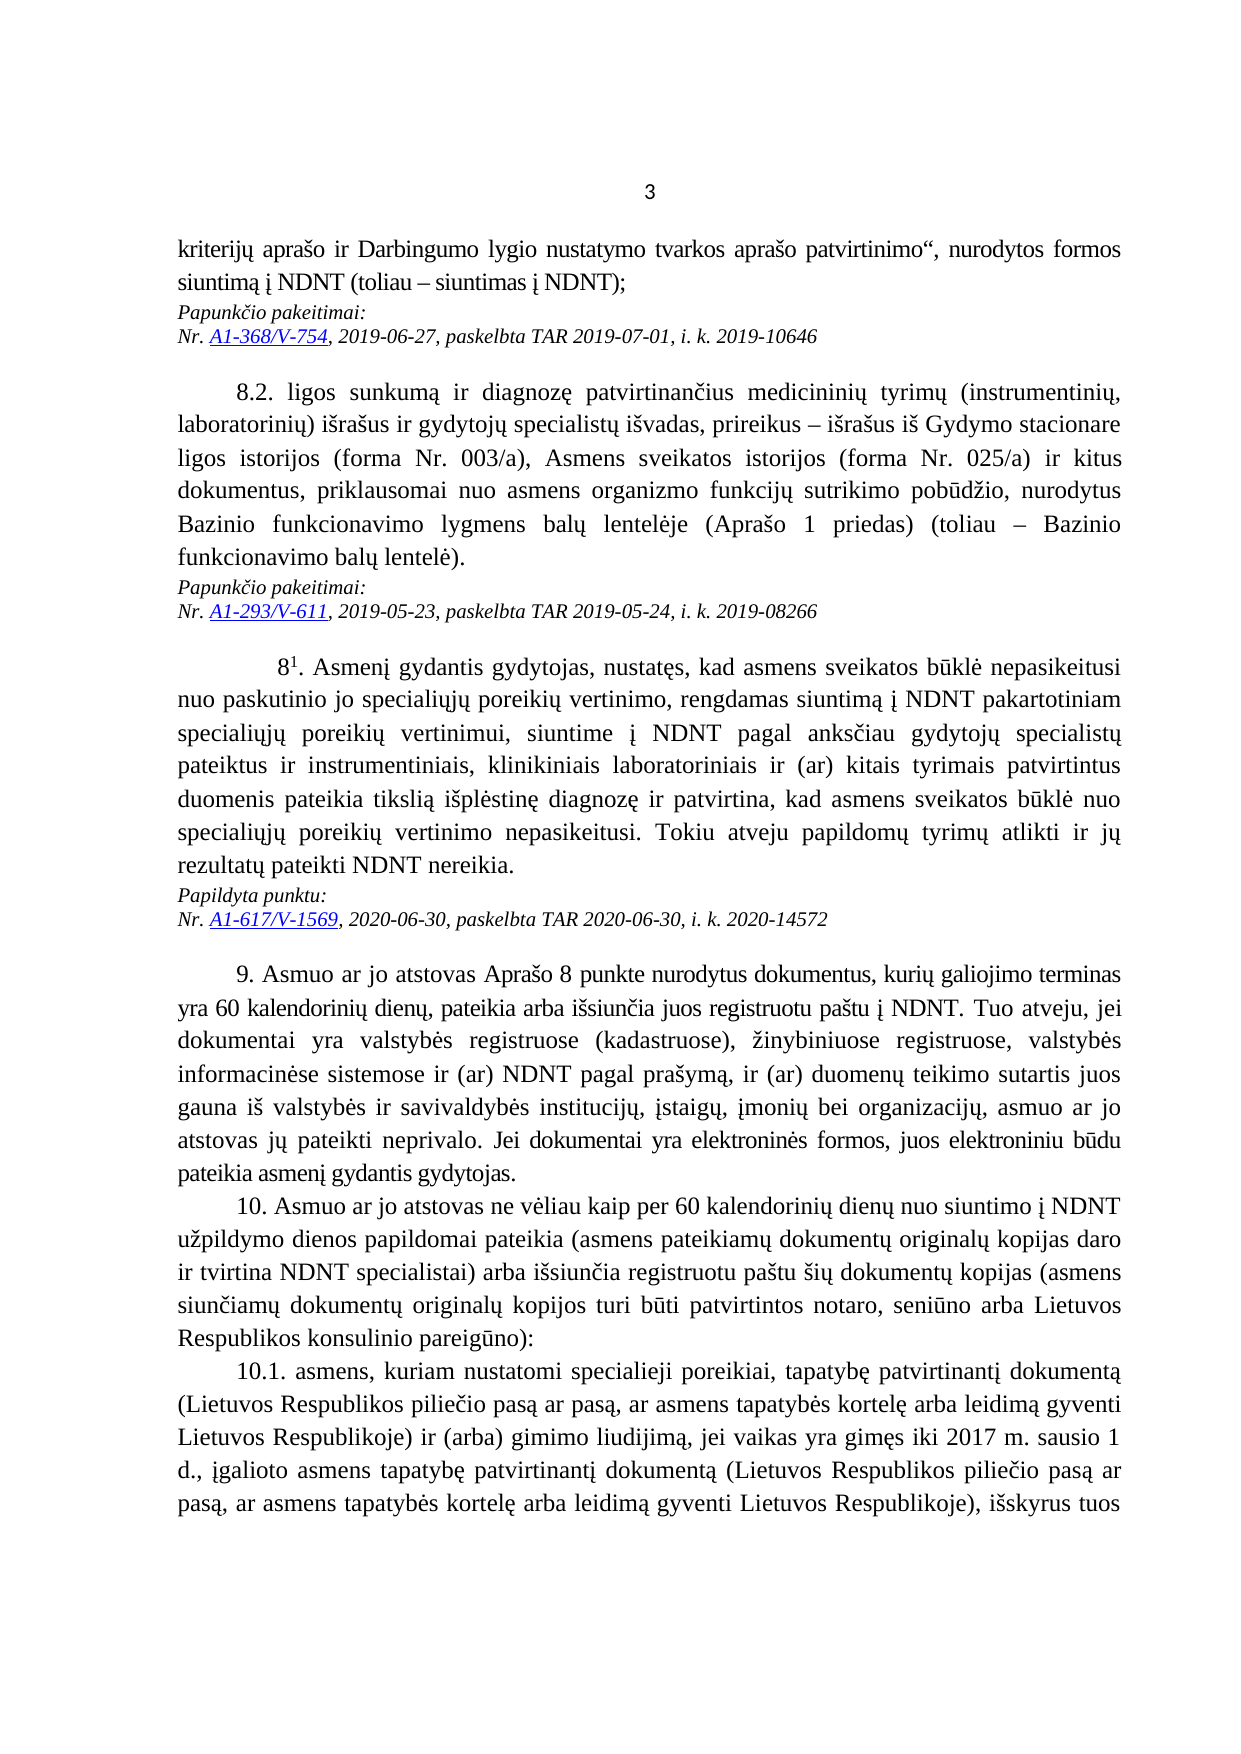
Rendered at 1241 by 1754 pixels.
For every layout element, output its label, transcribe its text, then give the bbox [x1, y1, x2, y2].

text Nr. A1-617/V-1569, 2020-06-30, paskelbta TAR 2020-06-30, i. k. 2020-14572 [177, 907, 1122, 931]
text kriterijų aprašo ir Darbingumo lygio nustatymo tvarkos aprašo patvirtinimo“, nurodytos formos siuntimą į NDNT (toliau – siuntimas į NDNT); [177, 234, 1122, 295]
text Papunkčio pakeitimai: [177, 300, 1122, 324]
text Papildyta punktu: [177, 883, 1122, 907]
text 8.2. ligos sunkumą ir diagnozę patvirtinančius medicininių tyrimų (instrumentinių, laboratorinių) išrašus ir gydytojų specialistų išvadas, prireikus – išrašus iš Gydymo stacionare ligos istorijos (forma Nr. 003/a), Asmens sveikatos istorijos (forma Nr. 025/a) ir kitus dokumentus, priklausomai nuo asmens organizmo funkcijų sutrikimo pobūdžio, nurodytus Bazinio funkcionavimo lygmens balų lentelėje (Aprašo 1 priedas) (toliau – Bazinio funkcionavimo balų lentelė). [177, 377, 1122, 570]
text 10. Asmuo ar jo atstovas ne vėliau kaip per 60 kalendorinių dienų nuo siuntimo į NDNT užpildymo dienos papildomai pateikia (asmens pateikiamų dokumentų originalų kopijas daro ir tvirtina NDNT specialistai) arba išsiunčia registruotu paštu šių dokumentų kopijas (asmens siunčiamų dokumentų originalų kopijos turi būti patvirtintos notaro, seniūno arba Lietuvos Respublikos konsulinio pareigūno): [177, 1191, 1122, 1352]
text 81. Asmenį gydantis gydytojas, nustatęs, kad asmens sveikatos būklė nepasikeitusi nuo paskutinio jo specialiųjų poreikių vertinimo, rengdamas siuntimą į NDNT pakartotiniam specialiųjų poreikių vertinimui, siuntime į NDNT pagal anksčiau gydytojų specialistų pateiktus ir instrumentiniais, klinikiniais laboratoriniais ir (ar) kitais tyrimais patvirtintus duomenis pateikia tikslią išplėstinę diagnozę ir patvirtina, kad asmens sveikatos būklė nuo specialiųjų poreikių vertinimo nepasikeitusi. Tokiu atveju papildomų tyrimų atlikti ir jų rezultatų pateikti NDNT nereikia. [177, 652, 1122, 878]
text 9. Asmuo ar jo atstovas Aprašo 8 punkte nurodytus dokumentus, kurių galiojimo terminas yra 60 kalendorinių dienų, pateikia arba išsiunčia juos registruotu paštu į NDNT. Tuo atveju, jei dokumentai yra valstybės registruose (kadastruose), žinybiniuose registruose, valstybės informacinėse sistemose ir (ar) NDNT pagal prašymą, ir (ar) duomenų teikimo sutartis juos gauna iš valstybės ir savivaldybės institucijų, įstaigų, įmonių bei organizacijų, asmuo ar jo atstovas jų pateikti neprivalo. Jei dokumentai yra elektroninės formos, juos elektroniniu būdu pateikia asmenį gydantis gydytojas. [177, 959, 1122, 1186]
text Papunkčio pakeitimai: [177, 575, 1122, 599]
text 10.1. asmens, kuriam nustatomi specialieji poreikiai, tapatybę patvirtinantį dokumentą (Lietuvos Respublikos piliečio pasą ar pasą, ar asmens tapatybės kortelę arba leidimą gyventi Lietuvos Respublikoje) ir (arba) gimimo liudijimą, jei vaikas yra gimęs iki 2017 m. sausio 1 d., įgalioto asmens tapatybę patvirtinantį dokumentą (Lietuvos Respublikos piliečio pasą ar pasą, ar asmens tapatybės kortelę arba leidimą gyventi Lietuvos Respublikoje), išskyrus tuos [177, 1356, 1122, 1517]
text Nr. A1-368/V-754, 2019-06-27, paskelbta TAR 2019-07-01, i. k. 2019-10646 [177, 324, 1122, 348]
text Nr. A1-293/V-611, 2019-05-23, paskelbta TAR 2019-05-24, i. k. 2019-08266 [177, 599, 1122, 623]
